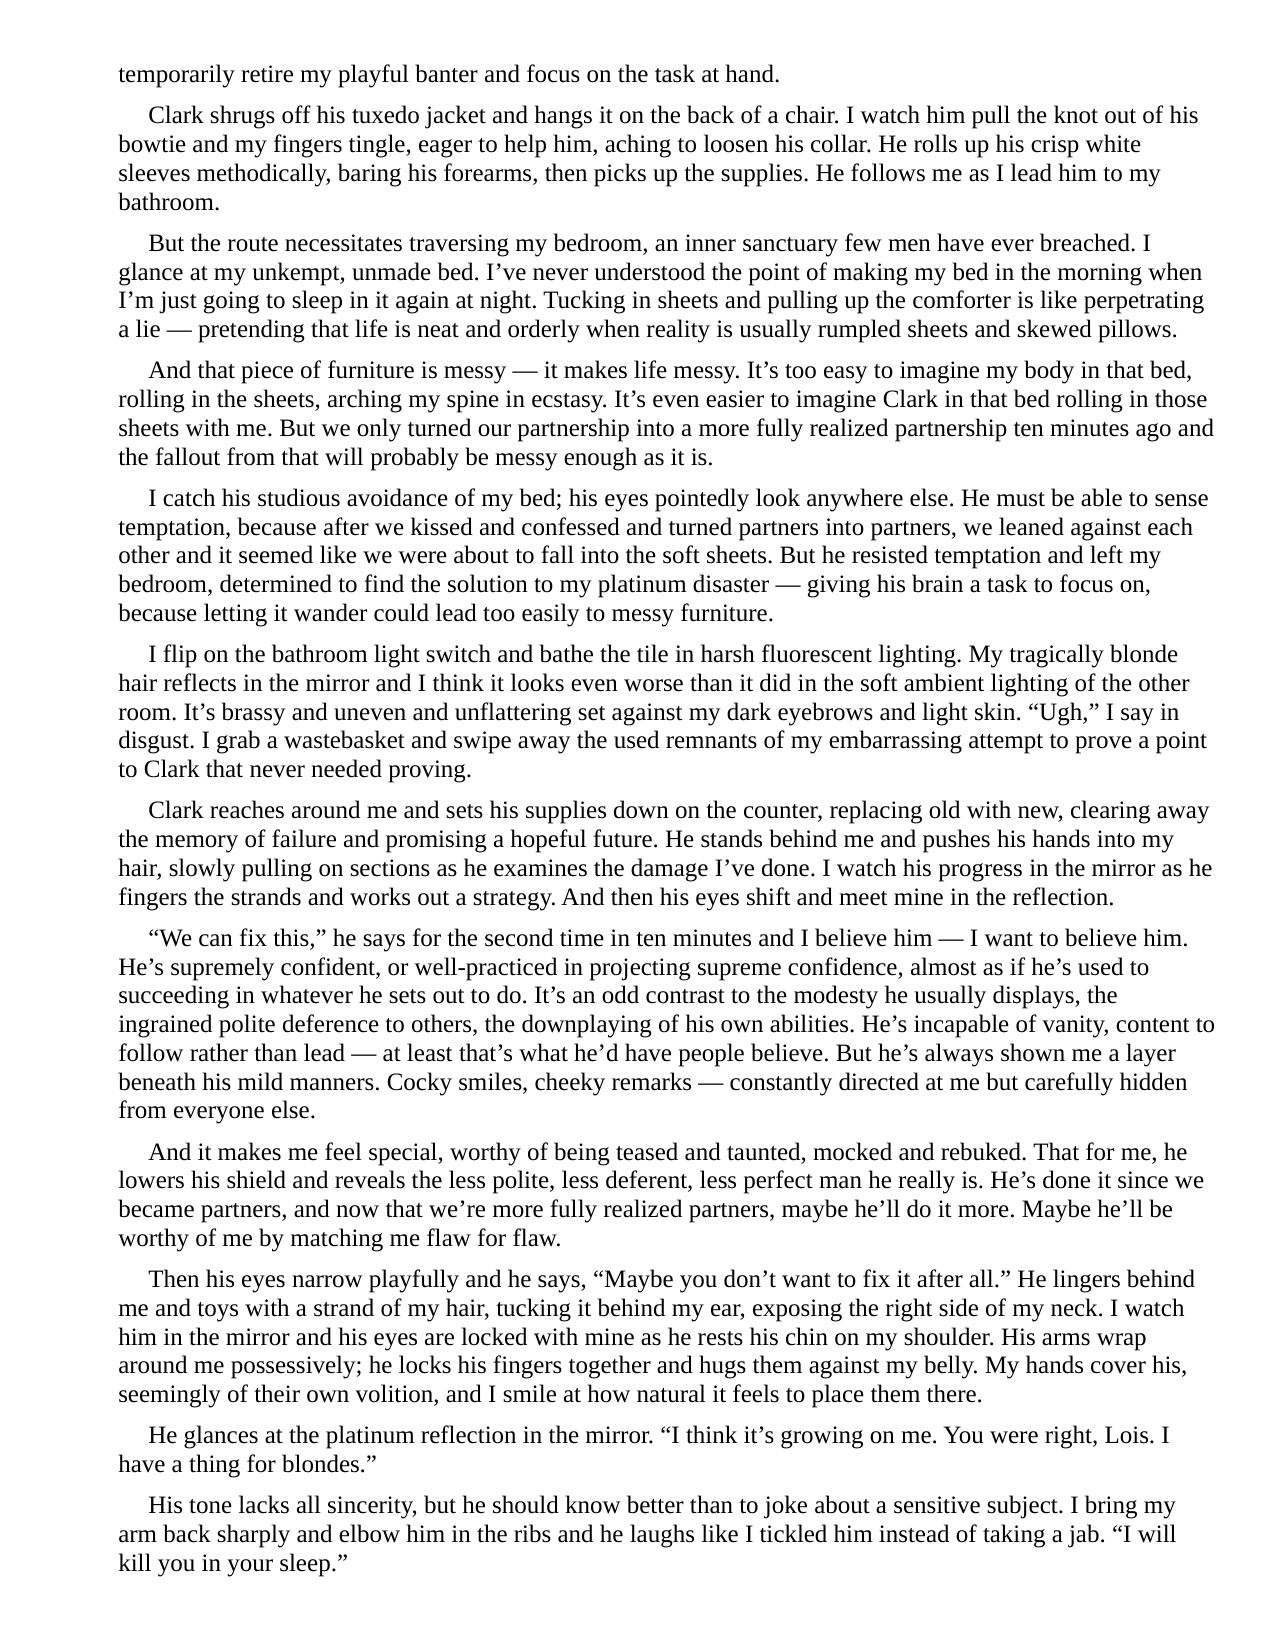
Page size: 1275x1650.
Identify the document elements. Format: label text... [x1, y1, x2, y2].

text Clark reaches around me and sets his supplies down on the counter, replacing old with new, clearing away the memory of failure and promising a hopeful future. He stands behind me and pushes his hands into my hair, slowly pulling on sections as he examines the damage I’ve done. I watch his progress in the mirror as he fingers the strands and works out a strategy. And then his eyes shift and meet mine in the reflection. [118, 795, 1216, 910]
text But the route necessitates traversing my bedroom, an inner sanctuary few men have ever breached. I glance at my unkempt, unmade bed. I’ve never understood the point of making my bed in the morning when I’m just going to sleep in it again at night. Tucking in sheets and pulling up the comforter is like perpetrating a lie — pretending that life is neat and orderly when reality is usually rumpled sheets and skewed pillows. [118, 228, 1216, 343]
text I flip on the bathroom light switch and bathe the tile in harsh fluorescent lighting. My tragically blonde hair reflects in the mirror and I think it looks even worse than it did in the soft ambient lighting of the other room. It’s brassy and uneven and unflattering set against my dark eyebrows and light skin. “Ugh,” I say in disgust. I grab a wastebasket and swipe away the used remnants of my embarrassing attempt to prove a point to Clark that never needed proving. [118, 639, 1216, 783]
text And it makes me feel special, worthy of being teased and taunted, mocked and rebuked. That for me, he lowers his shield and reveals the less polite, less deferent, less perfect man he really is. He’s done it since we became partners, and now that we’re more fully realized partners, maybe he’ll do it more. Maybe he’ll be worthy of me by matching me flaw for flaw. [118, 1137, 1216, 1252]
text I catch his studious avoidance of my bed; his eyes pointedly look anywhere else. He must be able to sense temptation, because after we kissed and confessed and turned partners into partners, we leaned against each other and it seemed like we were about to fall into the soft sheets. But he resisted temptation and left my bedroom, determined to find the solution to my platinum disaster — giving his brain a task to focus on, because letting it wander could lead too easily to messy furniture. [118, 483, 1216, 627]
text “We can fix this,” he says for the second time in ten minutes and I believe him — I want to believe him. He’s supremely confident, or well-practiced in projecting supreme confidence, almost as if he’s used to succeeding in whatever he sets out to do. It’s an odd contrast to the modesty he usually displays, the ingrained polite deference to others, the downplaying of his own abilities. He’s incapable of vanity, content to follow rather than lead — at least that’s what he’d have people believe. But he’s always shown me a layer beneath his mild manners. Cocky smiles, cheeky remarks — constantly directed at me but carefully hidden from everyone else. [118, 923, 1216, 1124]
text Then his eyes narrow playfully and he says, “Maybe you don’t want to fix it after all.” He lingers behind me and toys with a strand of my hair, tucking it behind my ear, exposing the right side of my neck. I watch him in the mirror and his eyes are locked with mine as he rests his chin on my shoulder. His arms wrap around me possessively; he locks his fingers together and hugs them against my belly. My hands cover his, seemingly of their own volition, and I smile at how natural it feels to place them there. [118, 1264, 1216, 1408]
text He glances at the platinum reflection in the mirror. “I think it’s growing on me. You were right, Lois. I have a thing for blondes.” [118, 1420, 1216, 1478]
text And that piece of furniture is messy — it makes life messy. It’s too easy to imagine my body in that bed, rolling in the sheets, arching my spine in ecstasy. It’s even easier to imagine Clark in that bed rolling in those sheets with me. But we only turned our partnership into a more fully realized partnership ten minutes ago and the fallout from that will probably be messy enough as it is. [118, 355, 1216, 470]
text temporarily retire my playful banter and focus on the task at hand. [118, 59, 1216, 88]
text Clark shrugs off his tuxedo jacket and hangs it on the back of a chair. I watch him pull the knot out of his bowtie and my fingers tingle, eager to help him, aching to loosen his collar. He rolls up his crisp white sleeves methodically, baring his forearms, then picks up the supplies. He follows me as I lead him to my bathroom. [118, 100, 1216, 215]
text His tone lacks all sincerity, but he should know better than to joke about a sensitive subject. I bring my arm back sharply and elbow him in the ribs and he laughs like I tickled him instead of taking a jab. “I will kill you in your sleep.” [118, 1490, 1216, 1577]
